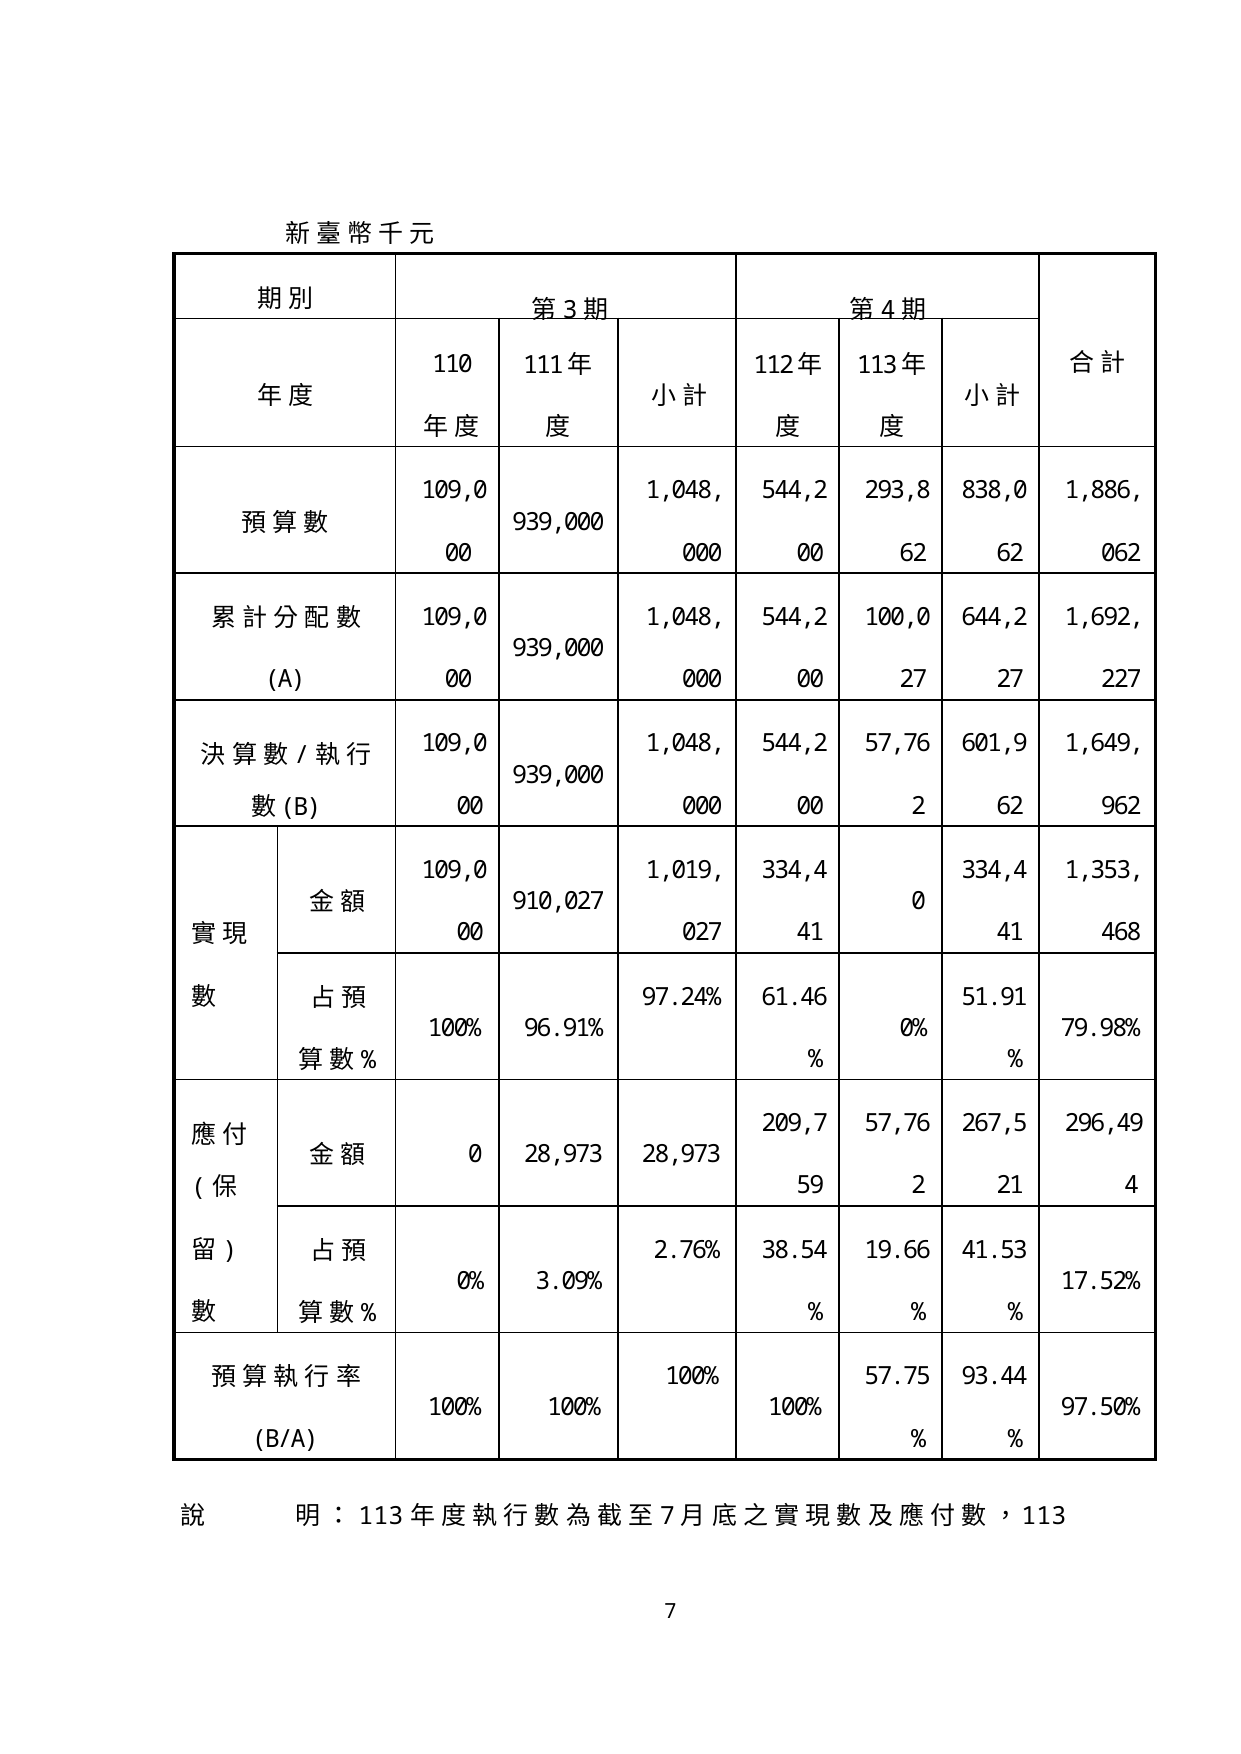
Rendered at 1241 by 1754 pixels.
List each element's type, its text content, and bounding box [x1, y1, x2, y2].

table_cell 61.46% [737, 954, 838, 1078]
table_cell 19.66% [840, 1207, 941, 1332]
table_cell 209,759 [737, 1080, 838, 1205]
table_cell 小計 [943, 319, 1038, 446]
table_cell 100% [500, 1333, 617, 1458]
table_cell 年度 [176, 319, 395, 446]
table_cell 334,441 [737, 827, 838, 952]
table_cell 0 [396, 1080, 498, 1205]
table_cell 預算執行率(B/A) [176, 1333, 395, 1458]
table_cell 112年度 [737, 319, 838, 446]
table_cell 1,048,000 [619, 701, 735, 825]
table_cell 109,000 [396, 447, 498, 572]
table_cell 838,062 [943, 447, 1038, 572]
table_header 第3期 [396, 255, 735, 318]
table_cell 占預算數% [278, 954, 395, 1078]
table_cell 267,521 [943, 1080, 1038, 1205]
table_cell 57,762 [840, 701, 941, 825]
table_cell 109,000 [396, 701, 498, 825]
table_cell 601,962 [943, 701, 1038, 825]
text 說 明：113年度執行數為截至7月底之實現數及應付數，113 [163, 1461, 1066, 1524]
table_cell 金額 [278, 827, 395, 952]
table_cell 100% [396, 1333, 498, 1458]
table_cell 1,649,962 [1040, 701, 1154, 825]
table_cell 0% [840, 954, 941, 1078]
table_cell 97.24% [619, 954, 735, 1078]
table_cell 97.50% [1040, 1333, 1154, 1458]
table_cell 小計 [619, 319, 735, 446]
table_cell 38.54% [737, 1207, 838, 1332]
table_cell 1,048,000 [619, 574, 735, 699]
table_cell 644,227 [943, 574, 1038, 699]
table_cell 293,862 [840, 447, 941, 572]
table_cell 93.44% [943, 1333, 1038, 1458]
table_cell 預算數 [176, 447, 395, 572]
table_cell 100% [619, 1333, 735, 1458]
table_cell 41.53% [943, 1207, 1038, 1332]
text 新臺幣千元 [163, 189, 1152, 252]
table_cell 1,048,000 [619, 447, 735, 572]
table_cell 939,000 [500, 701, 617, 825]
table_cell 100,027 [840, 574, 941, 699]
table_cell 實現數 [176, 827, 277, 1078]
table_cell 2.76% [619, 1207, 735, 1332]
table_cell 544,200 [737, 447, 838, 572]
table_cell 51.91% [943, 954, 1038, 1078]
table_cell 28,973 [619, 1080, 735, 1205]
table_cell 57.75% [840, 1333, 941, 1458]
table_cell 57,762 [840, 1080, 941, 1205]
table_header 第4期 [737, 255, 1038, 318]
table_cell 334,441 [943, 827, 1038, 952]
table_cell 1,886,062 [1040, 447, 1154, 572]
table_cell 109,000 [396, 827, 498, 952]
table_cell 910,027 [500, 827, 617, 952]
table_cell 939,000 [500, 447, 617, 572]
table_cell 113年度 [840, 319, 941, 446]
table_cell 應付(保留)數 [176, 1080, 277, 1332]
table_cell 79.98% [1040, 954, 1154, 1078]
table_cell 3.09% [500, 1207, 617, 1332]
table_header 期別 [176, 255, 395, 318]
table_cell 109,000 [396, 574, 498, 699]
table_cell 17.52% [1040, 1207, 1154, 1332]
table_cell 0 [840, 827, 941, 952]
table_header 合計 [1040, 255, 1154, 446]
table_cell 決算數/執行數(B) [176, 701, 395, 825]
table_cell 0% [396, 1207, 498, 1332]
table_cell 累計分配數(A) [176, 574, 395, 699]
table_cell 296,494 [1040, 1080, 1154, 1205]
table_cell 占預算數% [278, 1207, 395, 1332]
table_cell 28,973 [500, 1080, 617, 1205]
table_cell 544,200 [737, 574, 838, 699]
table_cell 100% [737, 1333, 838, 1458]
table_cell 939,000 [500, 574, 617, 699]
table_cell 100% [396, 954, 498, 1078]
table_cell 111年度 [500, 319, 617, 446]
table_cell 110年度 [396, 319, 498, 446]
table_cell 544,200 [737, 701, 838, 825]
table_cell 1,692,227 [1040, 574, 1154, 699]
table_cell 1,353,468 [1040, 827, 1154, 952]
table_cell 96.91% [500, 954, 617, 1078]
table_cell 金額 [278, 1080, 395, 1205]
table_cell 1,019,027 [619, 827, 735, 952]
